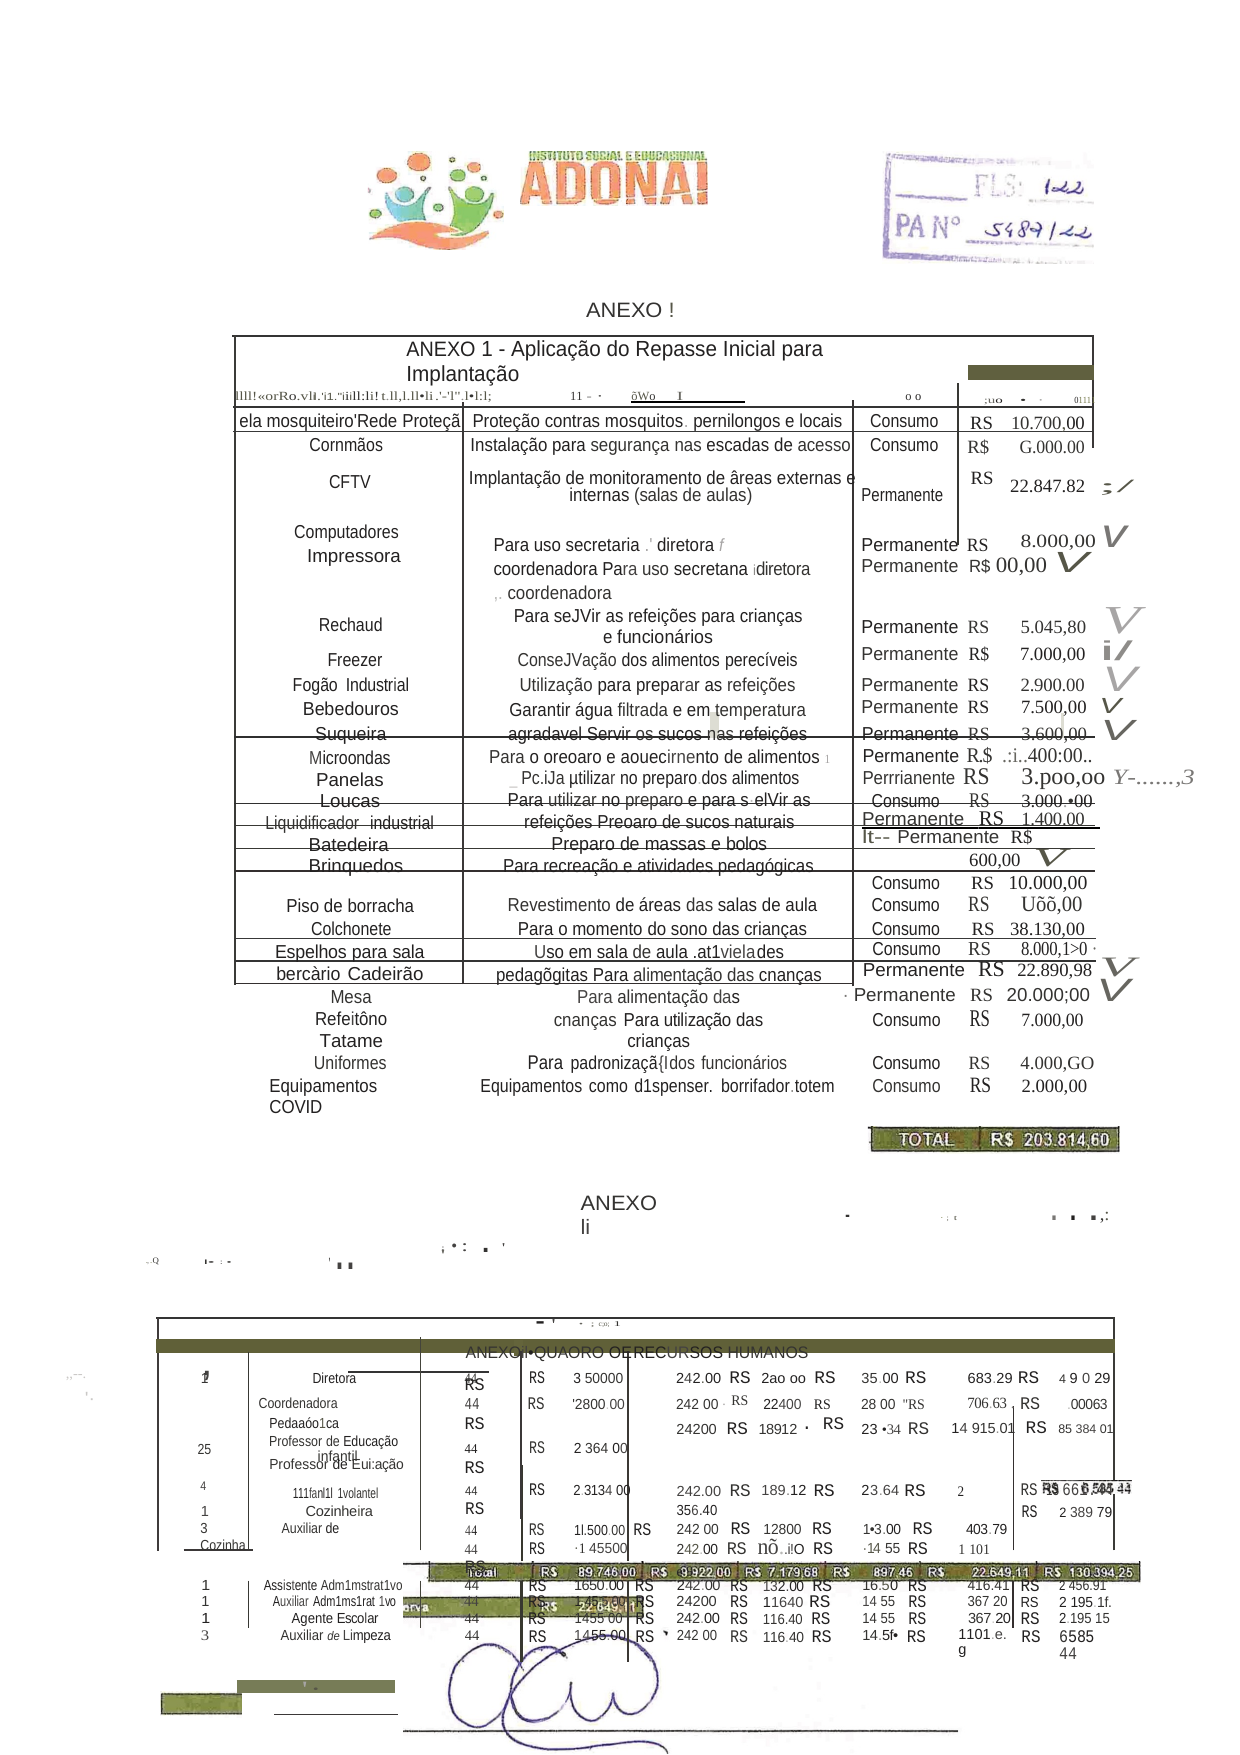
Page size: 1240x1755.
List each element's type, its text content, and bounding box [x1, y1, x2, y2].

text Coordenadora Pedaaóo1ca [249, 1392, 411, 1433]
text Permanente R$ [861, 558, 991, 577]
text Rechaud Freezer [316, 604, 382, 673]
text [159, 1392, 248, 1433]
text 44 RS 2 364 00 RS [629, 1439, 652, 1479]
text Equipamentos COVID [269, 1074, 434, 1118]
text Mesa Refeitôno Tatame [292, 986, 410, 1051]
text Colchonete [236, 917, 391, 938]
text ANEXOil•QUAORO OERECURSOS HUMANOS [629, 1353, 1113, 1362]
text internas (salas de aulas) Permanente 22.847.82 ;/ [959, 488, 1221, 505]
text [1115, 1392, 1221, 1414]
text Consumo RS 8.000,1>0 · [872, 941, 1221, 959]
text Permanente RS 3.600,00 V [862, 717, 1221, 746]
text Consumo RS Uõõ,00 [854, 894, 1221, 917]
text 44 RS 3 50000 RS [629, 1378, 652, 1392]
table_cell Auxiliar Adm1ms1rat 1vo [249, 1595, 403, 1611]
text Revestimento de áreas das salas de aula [464, 894, 852, 917]
text [54, 917, 234, 939]
text Implantação de monitoramento de âreas externas e RS [854, 472, 957, 488]
text ANEXOil•QUAORO OERECURSOS HUMANOS [249, 1353, 420, 1362]
subtitle ANEXO li [580, 1191, 672, 1239]
text Equipamentos como d1spenser. borrifador.totem [480, 1074, 838, 1096]
text 44 RS ·1 45500 RS [523, 1539, 627, 1561]
text [478, 849, 580, 854]
text 111fanl1l 1volantel [249, 1481, 387, 1503]
text 242 00 . RS 22400 RS 28 00 "RS 706.63 . RS .00063 [676, 1392, 1113, 1414]
text Consumo RS 7.000,00 [872, 1007, 1221, 1031]
text Uniformes Para padronizaçã{Idos funcionários Consumo RS 4.000,GO [314, 1052, 1221, 1074]
text ,,--. 1 Diretora [249, 1378, 357, 1385]
text 4 [200, 1481, 248, 1503]
text ela mosquiteiro'Rede Proteçã [239, 410, 462, 431]
text ANEXOil•QUAORO OERECURSOS HUMANOS [522, 1353, 627, 1362]
text Perrrianente RS 3.poo,oo Y-......,3 [862, 766, 1221, 789]
text Consumo RS 38.130,00 [854, 918, 1221, 939]
text 44 RS 3 50000 RS [464, 1378, 520, 1392]
text ; • : . ' ' [440, 1248, 512, 1257]
text ANEXOil•QUAORO OERECURSOS HUMANOS [54, 1338, 157, 1362]
text Computadores Impressora [294, 519, 402, 567]
text [1115, 1415, 1221, 1440]
text [54, 471, 234, 493]
text llll!«orRo.vlil.'i1."iiill:li!t.ll,l.ll•li.'-'l".l•l:l; 11 - · õWo I o o [236, 389, 940, 403]
text Para seJVir as refeições para crianças e funcionários [511, 605, 804, 648]
list Permanente RS 20.000;00 V [831, 980, 1153, 1007]
text 44 RS 2.3134 00 RS [465, 1481, 520, 1518]
text RS 2 389 79 [1021, 1503, 1113, 1523]
text Consumo RS 3.000.•00 Permanente RS 1.400.00 lt-- Permanente R$ 600,00 V [862, 792, 1132, 872]
text Para alimentação das cnanças Para utilização das crianças [545, 986, 772, 1052]
text CFTV [236, 471, 370, 493]
text 24200 RS 18912 . RS 23 •34 RS 14 915.01 [676, 1415, 1013, 1440]
text Professor de Eui:ação [269, 1464, 411, 1471]
text , [1115, 1367, 1221, 1378]
text Uso em sala de aula .at1vielades [489, 941, 829, 960]
text 44 RS 3 50000 RS [522, 1378, 627, 1392]
text Proteção contras mosquitos. pernilongos e locais [464, 410, 852, 431]
text 44 RS '2800.00 RS [629, 1394, 652, 1434]
text ConseJVação dos alimentos perecíveis Utilização para preparar as refeições [510, 649, 804, 695]
text 44 RS ·1 45500 RS [629, 1539, 652, 1561]
text ANEXO 1 - Aplicação do Repasse Inicial para Implantação [406, 337, 940, 386]
text 44 RS 2.3134 00 RS [523, 1481, 627, 1518]
text internas (salas de aulas) Permanente 22.847.82 ;/ [569, 488, 638, 505]
text - ' • ; c;o; 1 [535, 1319, 672, 1338]
text Permanente R$ 7.000,00 i/ [861, 641, 1221, 665]
text ANEXOil•QUAORO OERECURSOS HUMANOS [159, 1353, 248, 1362]
text 25 [197, 1443, 211, 1457]
list 00,00 V [993, 554, 1221, 577]
table_header Assistente Adm1mstrat1vo [249, 1581, 403, 1594]
text Consumo RS 10.000,00 [872, 872, 1221, 894]
text ANEXO ! [586, 298, 940, 322]
text _ Pc.iJa µtilizar no preparo.dos alimentos [469, 767, 840, 789]
text Para utilizar no preparo e para s·elVir as refeições Preoaro de sucos naturais [478, 826, 839, 833]
text , [249, 1367, 420, 1378]
text RS [629, 1521, 652, 1539]
text Permanente R.$ .:i..400:00.. [862, 746, 1221, 766]
text Permanente RS 7.500,00 V [861, 698, 1221, 717]
text , [421, 1367, 520, 1378]
text , [201, 1367, 248, 1378]
text Para utilizar no preparo e para s·elVir as refeições Preoaro de sucos naturais [478, 804, 839, 825]
text ;uo • · 01111 [983, 395, 1092, 406]
text 44 RS 2 364 00 RS [522, 1439, 627, 1479]
table_cell Agente Escolar [249, 1611, 403, 1628]
text ;uo • · 01111 [1094, 395, 1221, 406]
text RS 10.700,00 [967, 412, 1085, 431]
table_header 1 [184, 1581, 248, 1594]
text 44 RS 2.3134 00 RS [629, 1481, 652, 1518]
text 8.000,00 v [1020, 519, 1221, 554]
text [1115, 1481, 1221, 1499]
text RS 13 66i.44 [1020, 1481, 1113, 1499]
text 44 RS '2800.00 RS [464, 1394, 520, 1434]
text 242.00 RS nõ..i!O RS ·14 55 RS 1 101 e.9 [676, 1537, 1008, 1561]
text pedagõgitas Para alimentação das cnanças [489, 962, 829, 983]
text 242.00 RS 2ao oo RS 35.00 RS 683.29 RS 4 9 0 29 [676, 1378, 1113, 1385]
text ., .Q l• : • ' .. [146, 1245, 356, 1268]
text Consumo [854, 410, 940, 431]
text 1 [201, 1503, 248, 1519]
text Liquidificador industrial Batedeira Brinquedos [265, 849, 436, 870]
text Fogão Industrial Bebedouros Suqueira [292, 673, 410, 736]
text Permanente RS 22.890,98 V [863, 959, 1221, 980]
text internas (salas de aulas) Permanente 22.847.82 ;/ [637, 488, 749, 505]
text Microondas Panelas Loucas [307, 747, 393, 803]
text 44 RS '2800.00 RS [522, 1394, 627, 1434]
text internas (salas de aulas) Permanente 22.847.82 ;/ [854, 488, 957, 505]
text internas (salas de aulas) Permanente 22.847.82 ;/ [748, 488, 852, 505]
text 242 00 RS 12800 RS 1•3.00 RS 403.79 [676, 1522, 1008, 1537]
text ,,--. 1 Diretora [66, 1378, 157, 1385]
text ,,--. 1 Diretora [159, 1378, 248, 1385]
text RS 1l.500.00 [523, 1521, 627, 1539]
table_cell Auxiliar de Limpeza [249, 1628, 403, 1662]
text Cornmãos [239, 432, 462, 456]
text , [421, 1373, 468, 1378]
table_cell 1 [184, 1611, 248, 1628]
text R$ G.000.00 [967, 432, 1085, 457]
text Cozinheira [249, 1503, 387, 1519]
text - · ; t . . .,: [845, 1212, 1221, 1223]
text 44 [465, 1521, 521, 1539]
text , [629, 1367, 1113, 1378]
text '· [84, 1392, 157, 1433]
text 242.00 RS 189.12 RS 23.64 RS 2 356.40 [676, 1481, 1008, 1519]
text Liquidificador industrial Batedeira Brinquedos [265, 812, 436, 825]
text Para uso secretaria .' diretora f coordenadora Para uso secretana idiretora ,. coordenadora [493, 532, 821, 604]
text Garantir água filtrada e em temperatura agradavel Servir os sucos nas refeições [475, 698, 840, 736]
text [476, 872, 840, 877]
text ANEXOil•QUAORO OERECURSOS HUMANOS [1115, 1338, 1219, 1362]
text 3 Auxiliar de Cozinha [200, 1519, 387, 1553]
text 44 RS ·1 45500 RS [464, 1539, 521, 1561]
text Liquidificador industrial Batedeira Brinquedos [265, 826, 436, 848]
text Para recreação e atividades pedagógicas [476, 855, 840, 870]
text Consumo RS 2.000,00 [872, 1074, 1221, 1097]
text Consumo [854, 432, 940, 456]
text Permanente RS 5.045,80 V [861, 604, 1221, 641]
text Piso de borracha [286, 894, 462, 917]
text Preparo de massas e bolos [478, 834, 840, 848]
text Permanente RS [861, 534, 991, 556]
text Implantação de monitoramento de âreas externas e RS [959, 472, 1221, 488]
text , [522, 1367, 627, 1378]
text RS 85 384 01 [1014, 1415, 1113, 1440]
text bercàrio Cadeirão [246, 962, 454, 983]
text Permanente RS 2.900.00 V [861, 665, 1221, 698]
text Implantação de monitoramento de âreas externas e RS [469, 472, 852, 488]
text Instalação para segurança nas escadas de acesso [464, 432, 852, 456]
table_cell 3 [184, 1628, 248, 1662]
text [582, 849, 840, 854]
text Para o oreoaro e aouecirnento de alimentos 1 [479, 747, 840, 767]
text Espelhos para sala [246, 941, 454, 960]
text ANEXOil•QUAORO OERECURSOS HUMANOS [421, 1353, 520, 1362]
text Microondas Panelas Loucas [307, 804, 393, 812]
text Professor de Educação infantil [269, 1434, 400, 1464]
table_cell 1 [184, 1595, 248, 1611]
text Para o momento do sono das crianças [518, 918, 852, 938]
text Para utilizar no preparo e para s·elVir as refeições Preoaro de sucos naturais [478, 789, 839, 803]
text 44 RS 2 364 00 RS [464, 1439, 520, 1479]
text [1115, 1503, 1221, 1523]
text - ' • ; c;o; 1 [535, 1296, 672, 1317]
